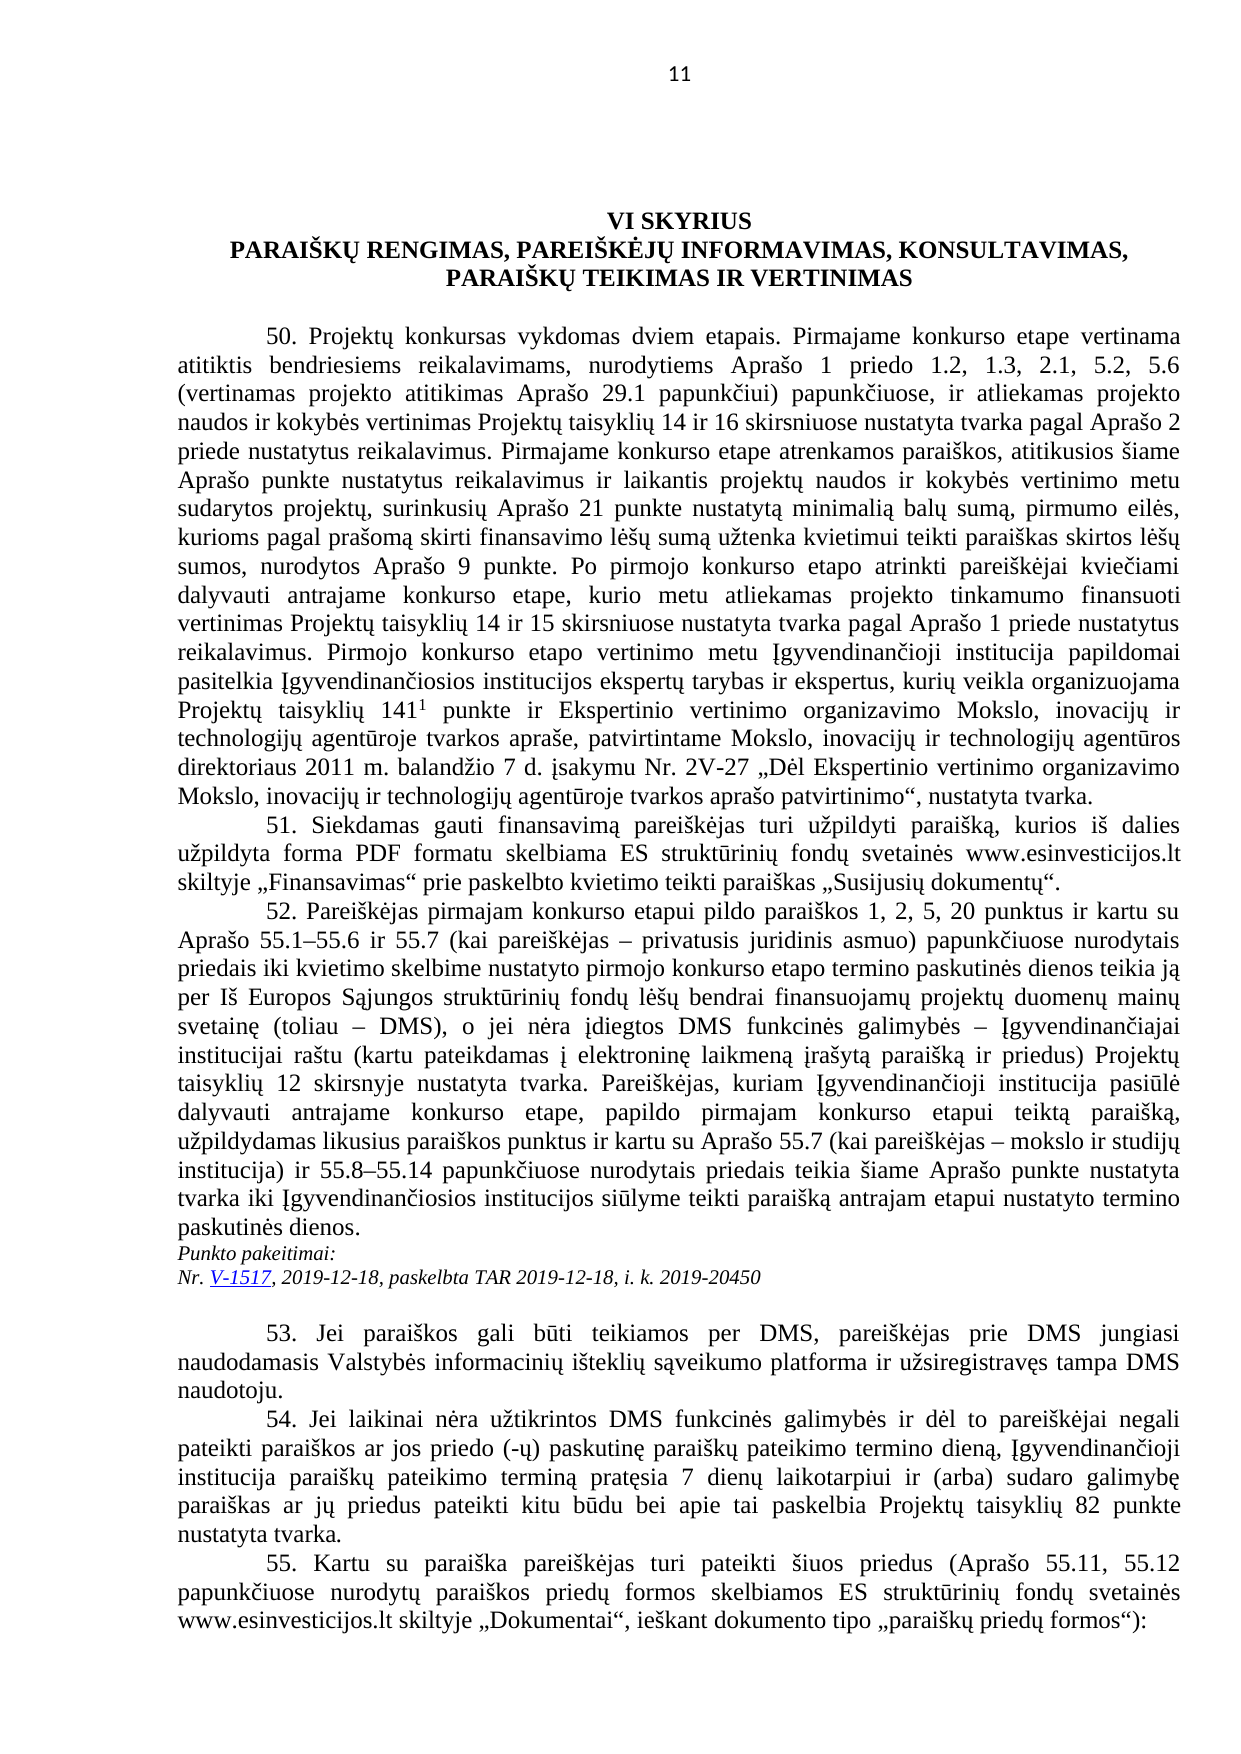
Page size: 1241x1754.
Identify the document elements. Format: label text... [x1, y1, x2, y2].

text PARAIŠKŲ RENGIMAS, PAREIŠKĖJŲ INFORMAVIMAS, KONSULTAVIMAS, PARAIŠKŲ TEIKIMAS IR VERTINIMAS [177, 235, 1181, 292]
text 53. Jei paraiškos gali būti teikiamos per DMS, pareiškėjas prie DMS jungiasi naudodamasis Valstybės informacinių išteklių sąveikumo platforma ir užsiregistravęs tampa DMS naudotoju. [177, 1318, 1181, 1404]
text Punkto pakeitimai: [177, 1241, 1181, 1265]
text 51. Siekdamas gauti finansavimą pareiškėjas turi užpildyti paraišką, kurios iš dalies užpildyta forma PDF formatu skelbiama ES struktūrinių fondų svetainės www.esinvesticijos.lt skiltyje „Finansavimas“ prie paskelbto kvietimo teikti paraiškas „Susijusių dokumentų“. [177, 810, 1181, 896]
text 50. Projektų konkursas vykdomas dviem etapais. Pirmajame konkurso etape vertinama atitiktis bendriesiems reikalavimams, nurodytiems Aprašo 1 priedo 1.2, 1.3, 2.1, 5.2, 5.6 (vertinamas projekto atitikimas Aprašo 29.1 papunkčiui) papunkčiuose, ir atliekamas projekto naudos ir kokybės vertinimas Projektų taisyklių 14 ir 16 skirsniuose nustatyta tvarka pagal Aprašo 2 priede nustatytus reikalavimus. Pirmajame konkurso etape atrenkamos paraiškos, atitikusios šiame Aprašo punkte nustatytus reikalavimus ir laikantis projektų naudos ir kokybės vertinimo metu sudarytos projektų, surinkusių Aprašo 21 punkte nustatytą minimalią balų sumą, pirmumo eilės, kurioms pagal prašomą skirti finansavimo lėšų sumą užtenka kvietimui teikti paraiškas skirtos lėšų sumos, nurodytos Aprašo 9 punkte. Po pirmojo konkurso etapo atrinkti pareiškėjai kviečiami dalyvauti antrajame konkurso etape, kurio metu atliekamas projekto tinkamumo finansuoti vertinimas Projektų taisyklių 14 ir 15 skirsniuose nustatyta tvarka pagal Aprašo 1 priede nustatytus reikalavimus. Pirmojo konkurso etapo vertinimo metu Įgyvendinančioji institucija papildomai pasitelkia Įgyvendinančiosios institucijos ekspertų tarybas ir ekspertus, kurių veikla organizuojama Projektų taisyklių 1411 punkte ir Ekspertinio vertinimo organizavimo Mokslo, inovacijų ir technologijų agentūroje tvarkos apraše, patvirtintame Mokslo, inovacijų ir technologijų agentūros direktoriaus 2011 m. balandžio 7 d. įsakymu Nr. 2V-27 „Dėl Ekspertinio vertinimo organizavimo Mokslo, inovacijų ir technologijų agentūroje tvarkos aprašo patvirtinimo“, nustatyta tvarka. [177, 321, 1181, 810]
text Nr. V-1517, 2019-12-18, paskelbta TAR 2019-12-18, i. k. 2019-20450 [177, 1265, 1181, 1289]
text VI SKYRIUS [177, 206, 1181, 235]
text 52. Pareiškėjas pirmajam konkurso etapui pildo paraiškos 1, 2, 5, 20 punktus ir kartu su Aprašo 55.1–55.6 ir 55.7 (kai pareiškėjas – privatusis juridinis asmuo) papunkčiuose nurodytais priedais iki kvietimo skelbime nustatyto pirmojo konkurso etapo termino paskutinės dienos teikia ją per Iš Europos Sąjungos struktūrinių fondų lėšų bendrai finansuojamų projektų duomenų mainų svetainę (toliau – DMS), o jei nėra įdiegtos DMS funkcinės galimybės – Įgyvendinančiajai institucijai raštu (kartu pateikdamas į elektroninę laikmeną įrašytą paraišką ir priedus) Projektų taisyklių 12 skirsnyje nustatyta tvarka. Pareiškėjas, kuriam Įgyvendinančioji institucija pasiūlė dalyvauti antrajame konkurso etape, papildo pirmajam konkurso etapui teiktą paraišką, užpildydamas likusius paraiškos punktus ir kartu su Aprašo 55.7 (kai pareiškėjas – mokslo ir studijų institucija) ir 55.8–55.14 papunkčiuose nurodytais priedais teikia šiame Aprašo punkte nustatyta tvarka iki Įgyvendinančiosios institucijos siūlyme teikti paraišką antrajam etapui nustatyto termino paskutinės dienos. [177, 896, 1181, 1241]
text 55. Kartu su paraiška pareiškėjas turi pateikti šiuos priedus (Aprašo 55.11, 55.12 papunkčiuose nurodytų paraiškos priedų formos skelbiamos ES struktūrinių fondų svetainės www.esinvesticijos.lt skiltyje „Dokumentai“, ieškant dokumento tipo „paraiškų priedų formos“): [177, 1548, 1181, 1634]
text 54. Jei laikinai nėra užtikrintos DMS funkcinės galimybės ir dėl to pareiškėjai negali pateikti paraiškos ar jos priedo (-ų) paskutinę paraiškų pateikimo termino dieną, Įgyvendinančioji institucija paraiškų pateikimo terminą pratęsia 7 dienų laikotarpiui ir (arba) sudaro galimybę paraiškas ar jų priedus pateikti kitu būdu bei apie tai paskelbia Projektų taisyklių 82 punkte nustatyta tvarka. [177, 1404, 1181, 1548]
